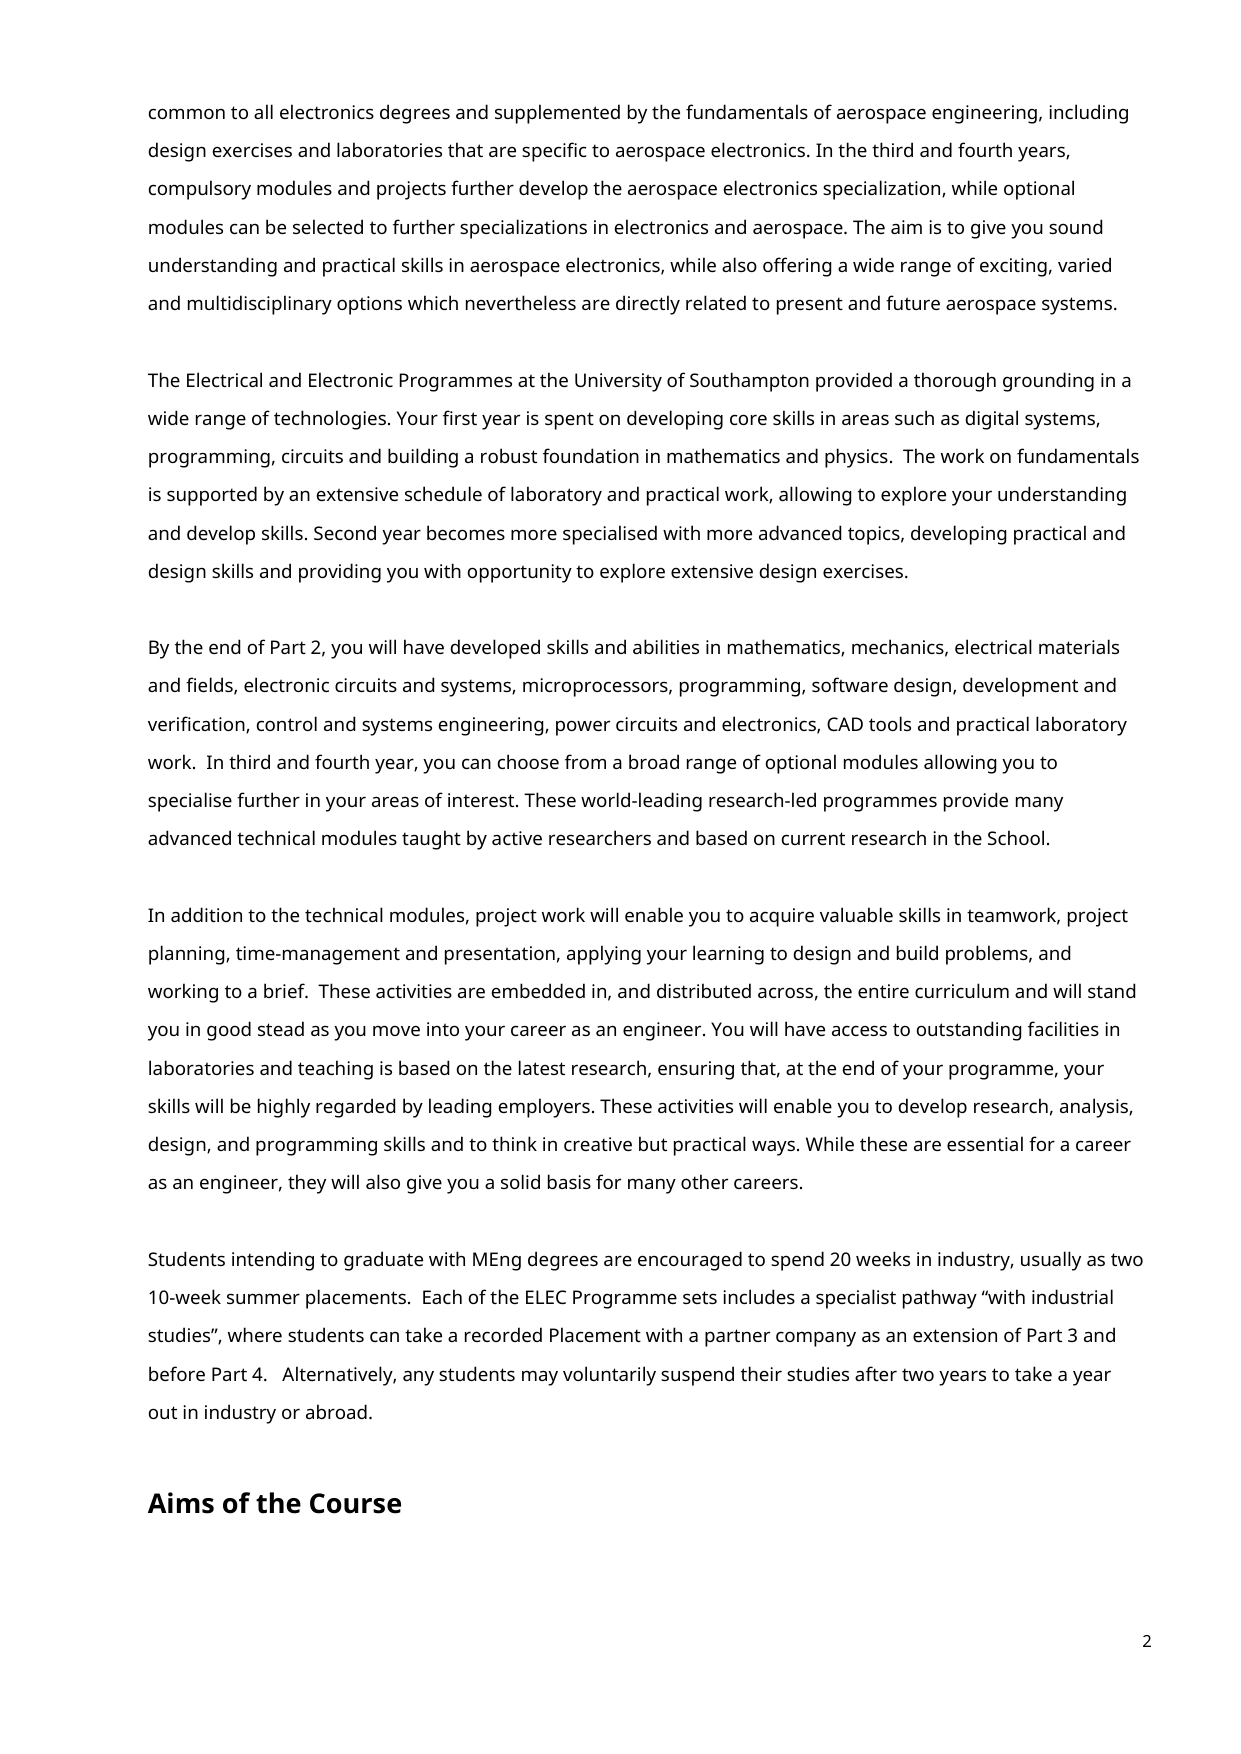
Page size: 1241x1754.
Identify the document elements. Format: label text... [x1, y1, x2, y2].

subtitle Aims of the Course [148, 1484, 1152, 1521]
text common to all electronics degrees and supplemented by the fundamentals of aerospace engineering, including design exercises and laboratories that are specific to aerospace electronics. In the third and fourth years, compulsory modules and projects further develop the aerospace electronics specialization, while optional modules can be selected to further specializations in electronics and aerospace. The aim is to give you sound understanding and practical skills in aerospace electronics, while also offering a wide range of exciting, varied and multidisciplinary options which nevertheless are directly related to present and future aerospace systems. The Electrical and Electronic Programmes at the University of Southampton provided a thorough grounding in a wide range of technologies. Your first year is spent on developing core skills in areas such as digital systems, programming, circuits and building a robust foundation in mathematics and physics. The work on fundamentals is supported by an extensive schedule of laboratory and practical work, allowing to explore your understanding and develop skills. Second year becomes more specialised with more advanced topics, developing practical and design skills and providing you with opportunity to explore extensive design exercises. By the end of Part 2, you will have developed skills and abilities in mathematics, mechanics, electrical materials and fields, electronic circuits and systems, microprocessors, programming, software design, development and verification, control and systems engineering, power circuits and electronics, CAD tools and practical laboratory work. In third and fourth year, you can choose from a broad range of optional modules allowing you to specialise further in your areas of interest. These world-leading research-led programmes provide many advanced technical modules taught by active researchers and based on current research in the School. In addition to the technical modules, project work will enable you to acquire valuable skills in teamwork, project planning, time-management and presentation, applying your learning to design and build problems, and working to a brief. These activities are embedded in, and distributed across, the entire curriculum and will stand you in good stead as you move into your career as an engineer. You will have access to outstanding facilities in laboratories and teaching is based on the latest research, ensuring that, at the end of your programme, your skills will be highly regarded by leading employers. These activities will enable you to develop research, analysis, design, and programming skills and to think in creative but practical ways. While these are essential for a career as an engineer, they will also give you a solid basis for many other careers. Students intending to graduate with MEng degrees are encouraged to spend 20 weeks in industry, usually as two 10-week summer placements. Each of the ELEC Programme sets includes a specialist pathway “with industrial studies”, where students can take a recorded Placement with a partner company as an extension of Part 3 and before Part 4. Alternatively, any students may voluntarily suspend their studies after two years to take a year out in industry or abroad. [148, 99, 1145, 1424]
